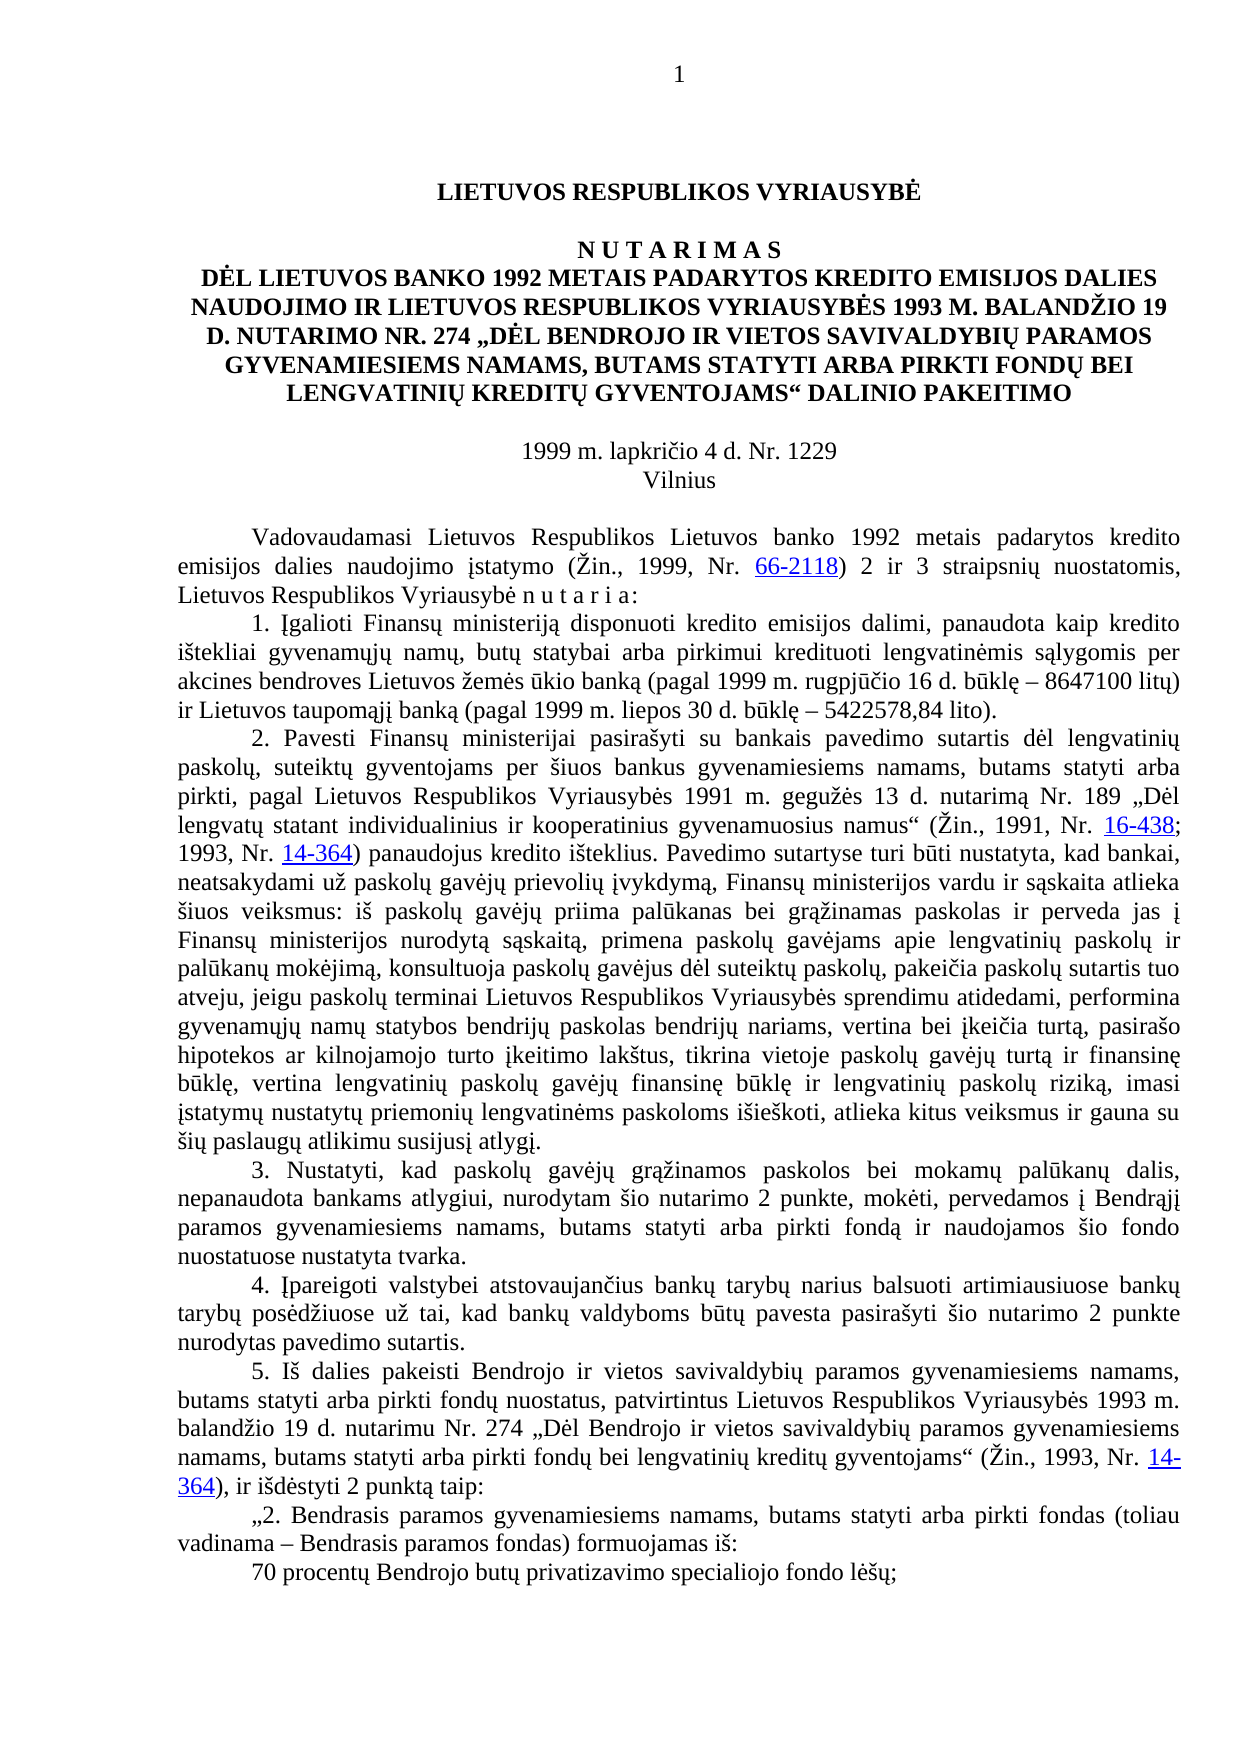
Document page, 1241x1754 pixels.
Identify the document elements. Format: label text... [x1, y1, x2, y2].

text 1999 m. lapkričio 4 d. Nr. 1229 [177, 436, 1181, 465]
text N U T A R I M A S [177, 235, 1181, 263]
text Vilnius [177, 465, 1181, 493]
text 70 procentų Bendrojo butų privatizavimo specialiojo fondo lėšų; [177, 1557, 1181, 1586]
text LIETUVOS RESPUBLIKOS VYRIAUSYBĖ [177, 177, 1181, 206]
text „2. Bendrasis paramos gyvenamiesiems namams, butams statyti arba pirkti fondas (toliau vadinama – Bendrasis paramos fondas) formuojamas iš: [177, 1500, 1181, 1557]
text 3. Nustatyti, kad paskolų gavėjų grąžinamos paskolos bei mokamų palūkanų dalis, nepanaudota bankams atlygiui, nurodytam šio nutarimo 2 punkte, mokėti, pervedamos į Bendrąjį paramos gyvenamiesiems namams, butams statyti arba pirkti fondą ir naudojamos šio fondo nuostatuose nustatyta tvarka. [177, 1155, 1181, 1270]
text 1. Įgalioti Finansų ministeriją disponuoti kredito emisijos dalimi, panaudota kaip kredito ištekliai gyvenamųjų namų, butų statybai arba pirkimui kredituoti lengvatinėmis sąlygomis per akcines bendroves Lietuvos žemės ūkio banką (pagal 1999 m. rugpjūčio 16 d. būklę – 8647100 litų) ir Lietuvos taupomąjį banką (pagal 1999 m. liepos 30 d. būklę – 5422578,84 lito). [177, 608, 1181, 723]
text 4. Įpareigoti valstybei atstovaujančius bankų tarybų narius balsuoti artimiausiuose bankų tarybų posėdžiuose už tai, kad bankų valdyboms būtų pavesta pasirašyti šio nutarimo 2 punkte nurodytas pavedimo sutartis. [177, 1270, 1181, 1356]
text 5. Iš dalies pakeisti Bendrojo ir vietos savivaldybių paramos gyvenamiesiems namams, butams statyti arba pirkti fondų nuostatus, patvirtintus Lietuvos Respublikos Vyriausybės 1993 m. balandžio 19 d. nutarimu Nr. 274 „Dėl Bendrojo ir vietos savivaldybių paramos gyvenamiesiems namams, butams statyti arba pirkti fondų bei lengvatinių kreditų gyventojams“ (Žin., 1993, Nr. 14-364), ir išdėstyti 2 punktą taip: [177, 1356, 1181, 1500]
text Vadovaudamasi Lietuvos Respublikos Lietuvos banko 1992 metais padarytos kredito emisijos dalies naudojimo įstatymo (Žin., 1999, Nr. 66-2118) 2 ir 3 straipsnių nuostatomis, Lietuvos Respublikos Vyriausybė nutaria: [177, 522, 1181, 608]
text DĖL LIETUVOS BANKO 1992 METAIS PADARYTOS KREDITO EMISIJOS DALIES NAUDOJIMO IR LIETUVOS RESPUBLIKOS VYRIAUSYBĖS 1993 M. BALANDŽIO 19 D. NUTARIMO NR. 274 „DĖL BENDROJO IR VIETOS SAVIVALDYBIŲ PARAMOS GYVENAMIESIEMS NAMAMS, BUTAMS STATYTI ARBA PIRKTI FONDŲ BEI LENGVATINIŲ KREDITŲ GYVENTOJAMS“ DALINIO PAKEITIMO [177, 263, 1181, 407]
text 2. Pavesti Finansų ministerijai pasirašyti su bankais pavedimo sutartis dėl lengvatinių paskolų, suteiktų gyventojams per šiuos bankus gyvenamiesiems namams, butams statyti arba pirkti, pagal Lietuvos Respublikos Vyriausybės 1991 m. gegužės 13 d. nutarimą Nr. 189 „Dėl lengvatų statant individualinius ir kooperatinius gyvenamuosius namus“ (Žin., 1991, Nr. 16-438; 1993, Nr. 14-364) panaudojus kredito išteklius. Pavedimo sutartyse turi būti nustatyta, kad bankai, neatsakydami už paskolų gavėjų prievolių įvykdymą, Finansų ministerijos vardu ir sąskaita atlieka šiuos veiksmus: iš paskolų gavėjų priima palūkanas bei grąžinamas paskolas ir perveda jas į Finansų ministerijos nurodytą sąskaitą, primena paskolų gavėjams apie lengvatinių paskolų ir palūkanų mokėjimą, konsultuoja paskolų gavėjus dėl suteiktų paskolų, pakeičia paskolų sutartis tuo atveju, jeigu paskolų terminai Lietuvos Respublikos Vyriausybės sprendimu atidedami, performina gyvenamųjų namų statybos bendrijų paskolas bendrijų nariams, vertina bei įkeičia turtą, pasirašo hipotekos ar kilnojamojo turto įkeitimo lakštus, tikrina vietoje paskolų gavėjų turtą ir finansinę būklę, vertina lengvatinių paskolų gavėjų finansinę būklę ir lengvatinių paskolų riziką, imasi įstatymų nustatytų priemonių lengvatinėms paskoloms išieškoti, atlieka kitus veiksmus ir gauna su šių paslaugų atlikimu susijusį atlygį. [177, 723, 1181, 1155]
